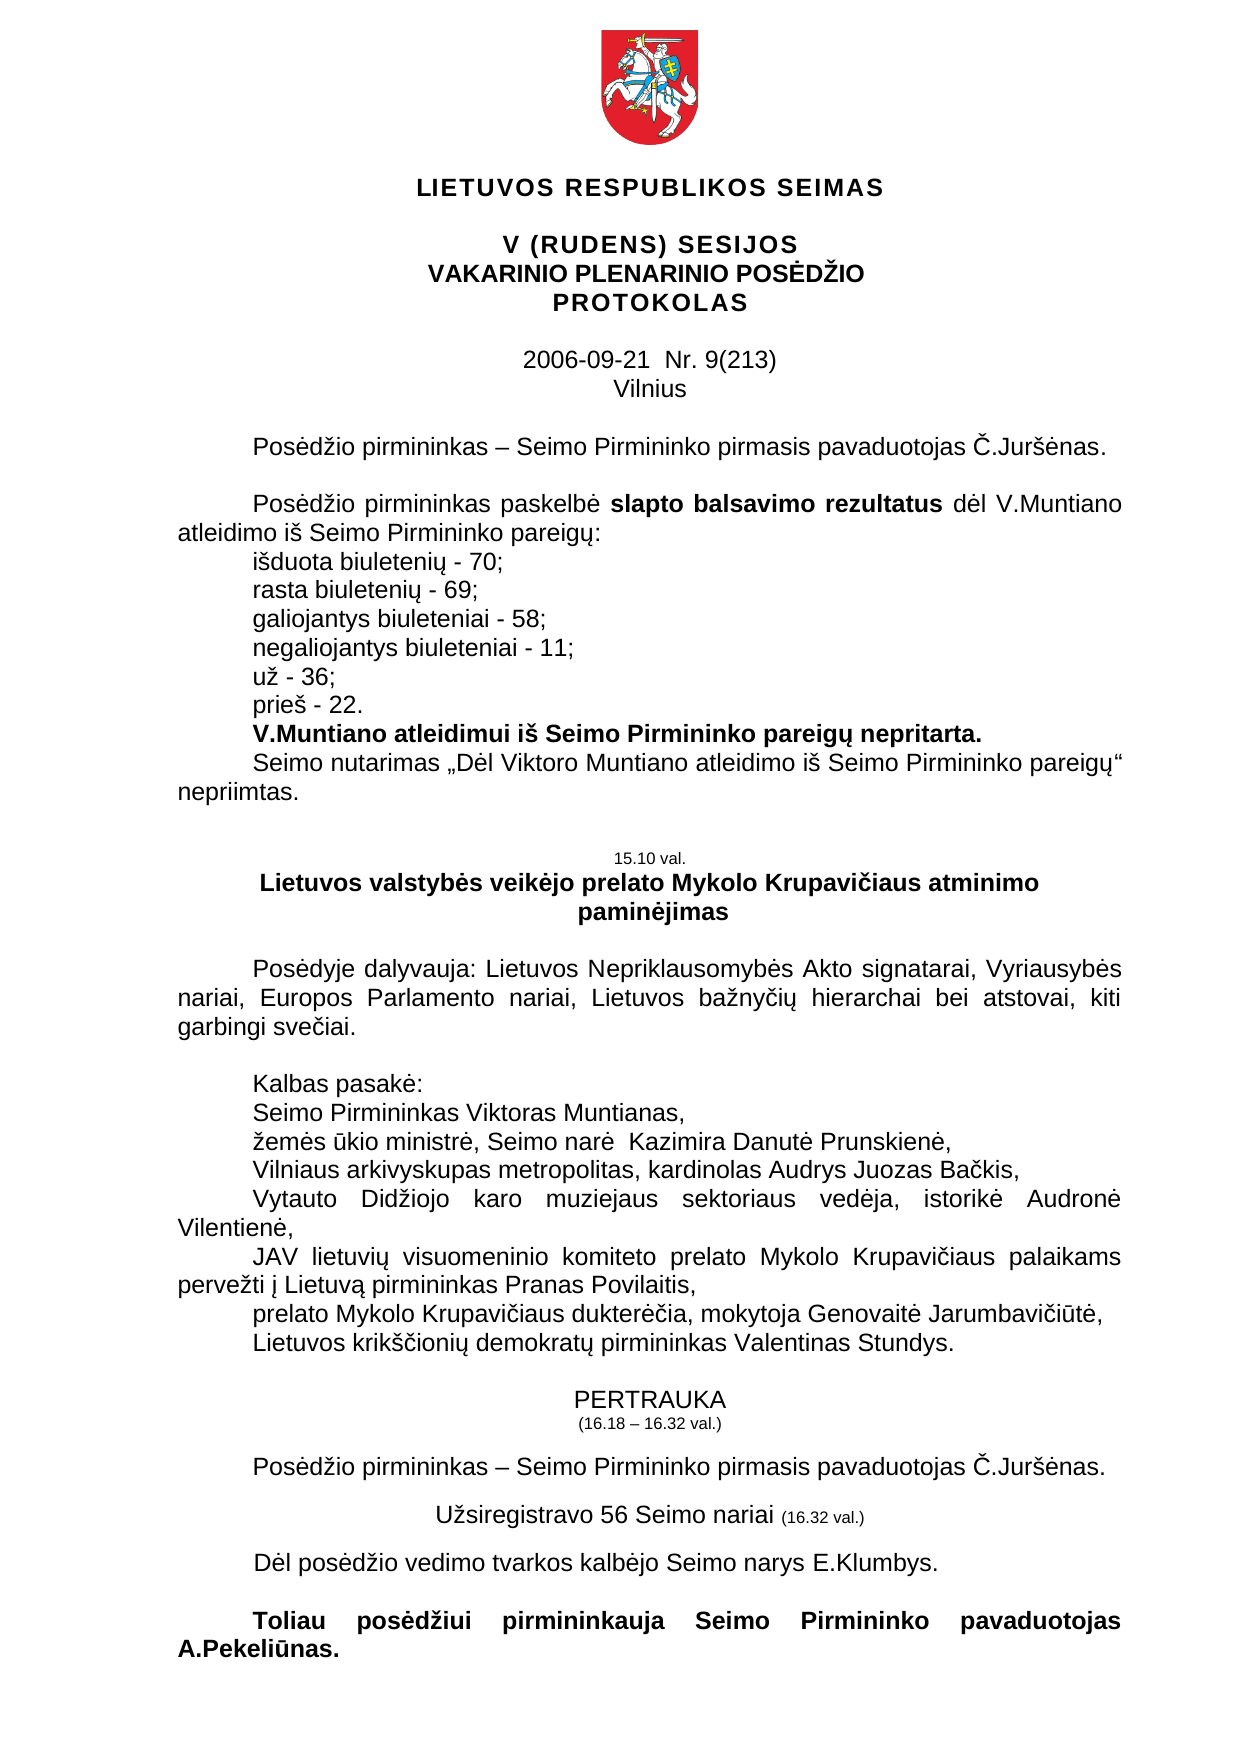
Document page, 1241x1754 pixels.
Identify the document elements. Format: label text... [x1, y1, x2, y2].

text 15.10 val. [177, 848, 1122, 868]
text galiojantys biuleteniai - 58; [177, 604, 1122, 633]
text PERTRAUKA [177, 1385, 1122, 1414]
text Vilniaus arkivyskupas metropolitas, kardinolas Audrys Juozas Bačkis, [177, 1155, 1122, 1184]
text Seimo nutarimas „Dėl Viktoro Muntiano atleidimo iš Seimo Pirmininko pareigų“ nepriimtas. [177, 748, 1122, 805]
text išduota biuletenių - 70; [177, 547, 1122, 575]
text Toliau posėdžiui pirmininkauja Seimo Pirmininko pavaduotojas A.Pekeliūnas. [177, 1606, 1122, 1663]
subtitle paminėjimas [177, 896, 1122, 925]
text Posėdžio pirmininkas paskelbė slapto balsavimo rezultatus dėl V.Muntiano atleidimo iš Seimo Pirmininko pareigų: [177, 489, 1122, 547]
text PROTOKOLAS [177, 288, 1122, 317]
text negaliojantys biuleteniai - 11; [177, 633, 1122, 662]
text Vilnius [177, 374, 1122, 403]
text (16.18 – 16.32 val.) [177, 1414, 1122, 1433]
text Posėdžio pirmininkas – Seimo Pirmininko pirmasis pavaduotojas Č.Juršėnas. [177, 1452, 1122, 1481]
text Seimo Pirmininkas Viktoras Muntianas, [177, 1098, 1122, 1126]
text prelato Mykolo Krupavičiaus dukterėčia, mokytoja Genovaitė Jarumbavičiūtė, [177, 1299, 1122, 1328]
text prieš - 22. [252, 690, 1122, 719]
text už - 36; [177, 662, 1122, 690]
text LIETUVOS RESPUBLIKOS SEIMAS [177, 173, 1122, 202]
text 2006-09-21 Nr. 9(213) [177, 345, 1122, 374]
text V.Muntiano atleidimui iš Seimo Pirmininko pareigų nepritarta. [177, 719, 1122, 748]
subtitle rasta biuletenių - 69; [177, 575, 1122, 604]
subtitle VAKARINIO PLENARINIO POSĖDŽIO [177, 259, 1122, 288]
text JAV lietuvių visuomeninio komiteto prelato Mykolo Krupavičiaus palaikams pervežti į Lietuvą pirmininkas Pranas Povilaitis, [177, 1241, 1122, 1299]
text Dėl posėdžio vedimo tvarkos kalbėjo Seimo narys E.Klumbys. [177, 1548, 1122, 1577]
text žemės ūkio ministrė, Seimo narė Kazimira Danutė Prunskienė, [177, 1126, 1122, 1155]
text V (RUDENS) SESIJOS [177, 230, 1122, 259]
text Kalbas pasakė: [177, 1069, 1122, 1098]
subtitle Lietuvos valstybės veikėjo prelato Mykolo Krupavičiaus atminimo [177, 868, 1122, 896]
text Posėdyje dalyvauja: Lietuvos Nepriklausomybės Akto signatarai, Vyriausybės nariai, Europos Parlamento nariai, Lietuvos bažnyčių hierarchai bei atstovai, kiti garbingi svečiai. [177, 954, 1122, 1040]
text Posėdžio pirmininkas – Seimo Pirmininko pirmasis pavaduotojas Č.Juršėnas. [177, 432, 1122, 460]
text Vytauto Didžiojo karo muziejaus sektoriaus vedėja, istorikė Audronė Vilentienė, [177, 1184, 1122, 1241]
text Užsiregistravo 56 Seimo nariai (16.32 val.) [177, 1500, 1122, 1529]
text Lietuvos krikščionių demokratų pirmininkas Valentinas Stundys. [177, 1328, 1122, 1356]
